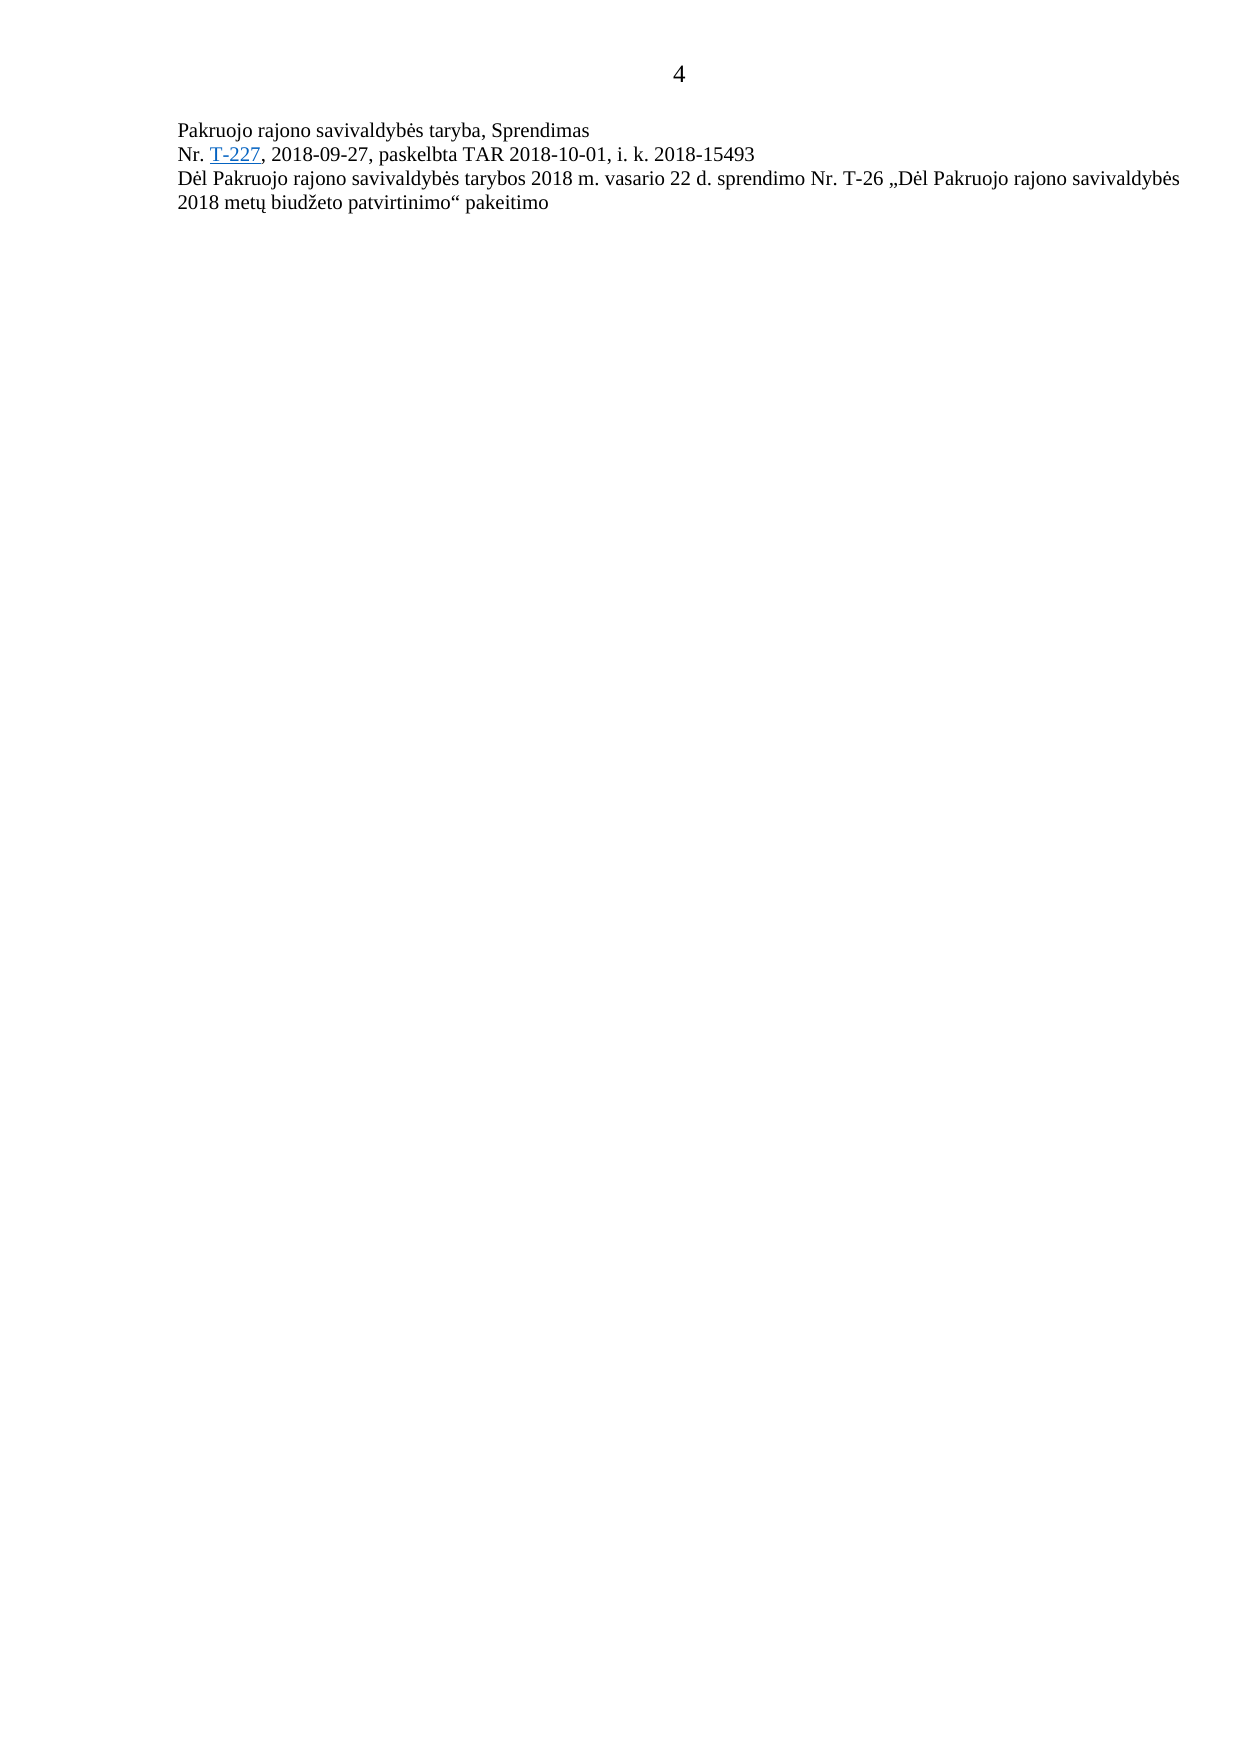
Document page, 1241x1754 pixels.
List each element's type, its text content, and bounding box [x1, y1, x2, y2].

text Dėl Pakruojo rajono savivaldybės tarybos 2018 m. vasario 22 d. sprendimo Nr. T-26 „Dėl Pakruojo rajono savivaldybės 2018 metų biudžeto patvirtinimo“ pakeitimo [177, 166, 1181, 214]
text Pakruojo rajono savivaldybės taryba, Sprendimas [177, 118, 1181, 142]
text Nr. T-227, 2018-09-27, paskelbta TAR 2018-10-01, i. k. 2018-15493 [177, 142, 1181, 166]
